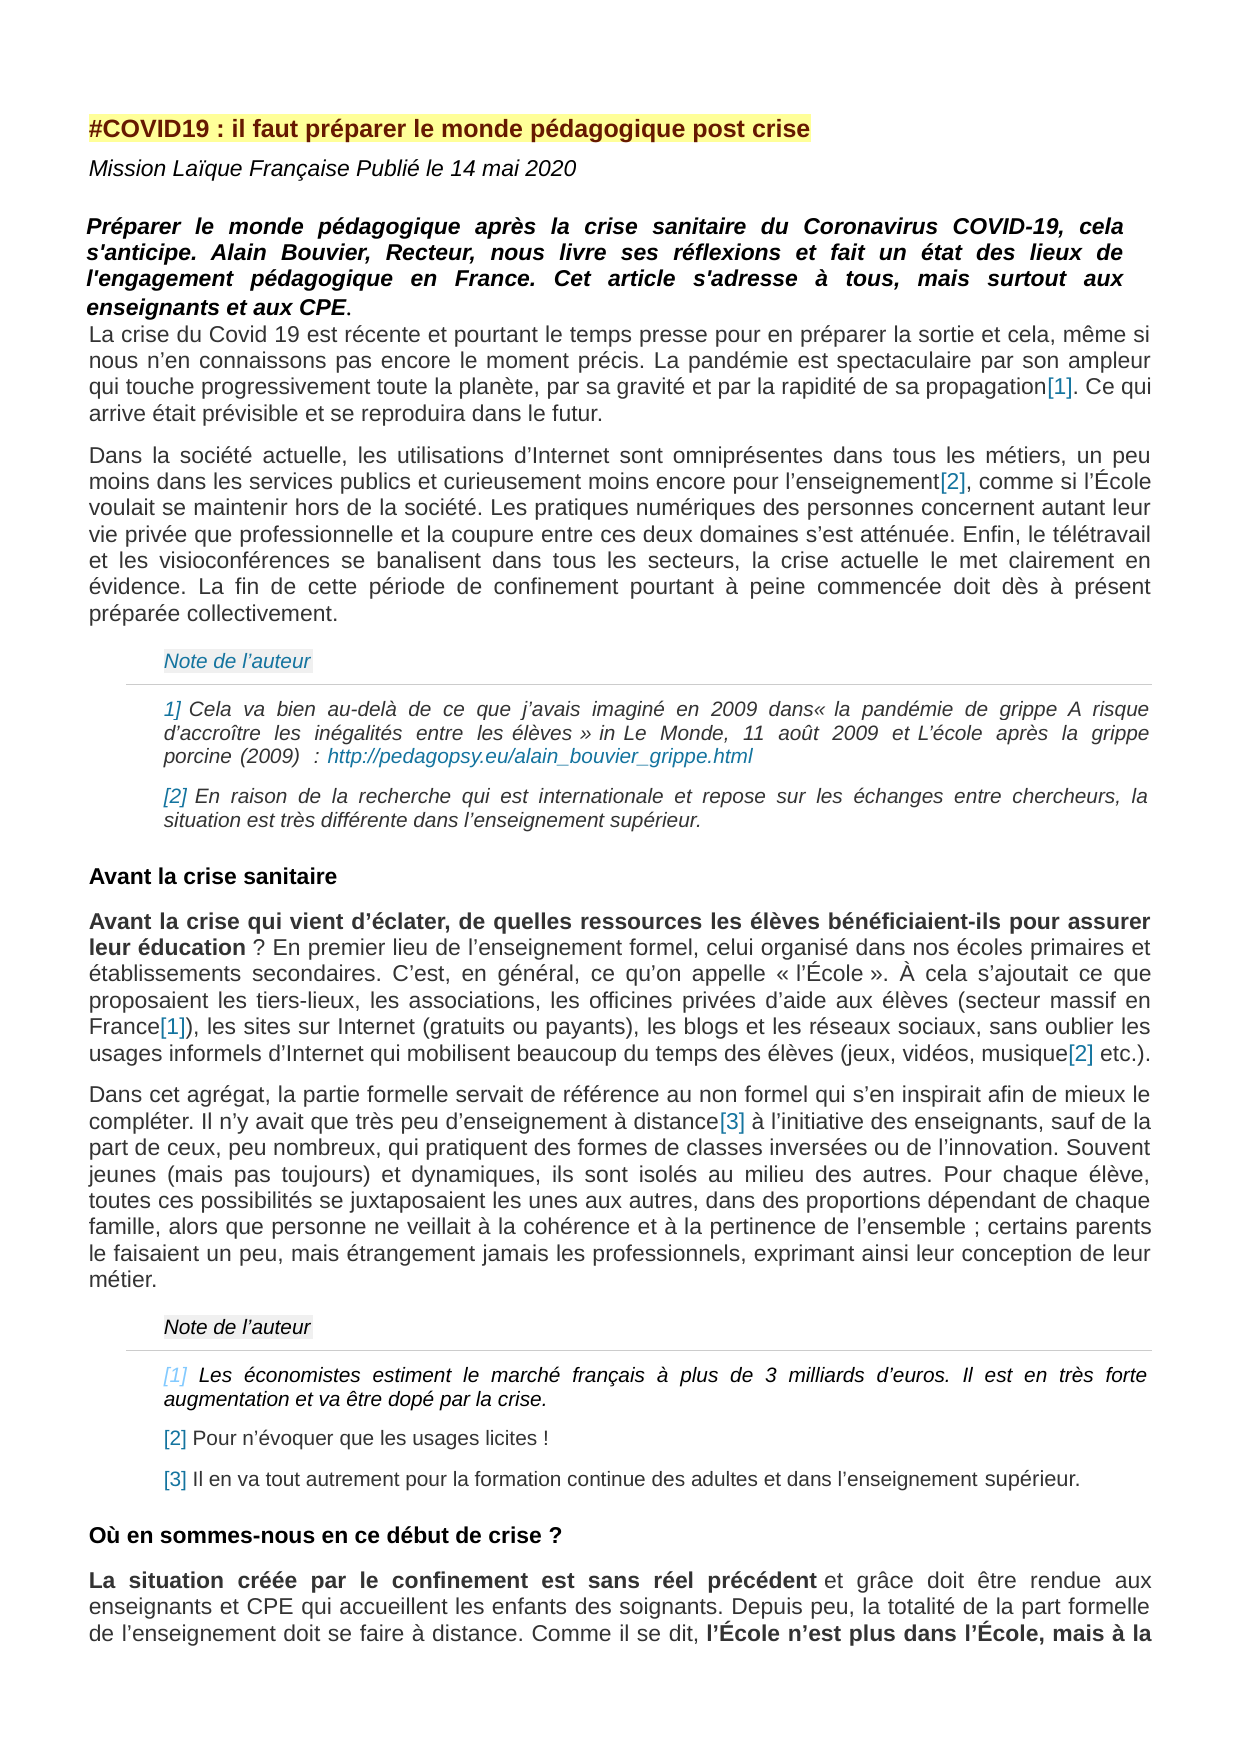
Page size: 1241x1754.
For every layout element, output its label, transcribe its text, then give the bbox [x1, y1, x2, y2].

list [3] Il en va tout autrement pour la formation continue des adultes et dans l’enseignement supérieur. [126, 1466, 1152, 1491]
list [1] Les économistes estiment le marché français à plus de 3 milliards d’euros. Il est en très forte augmentation et va être dopé par la crise. [126, 1363, 1152, 1411]
list [2] En raison de la recherche qui est internationale et repose sur les échanges entre chercheurs, la situation est très différente dans l’enseignement supérieur. [126, 784, 1152, 832]
list Note de l’auteur [126, 1308, 1152, 1350]
subtitle Où en sommes-nous en ce début de crise ? [88, 1522, 1152, 1549]
text La crise du Covid 19 est récente et pourtant le temps presse pour en préparer la sortie et cela, même si nous n’en connaissons pas encore le moment précis. La pandémie est spectaculaire par son ampleur qui touche progressivement toute la planète, par sa gravité et par la rapidité de sa propagation[1]. Ce qui arrive était prévisible et se reproduira dans le futur. [88, 309, 1152, 426]
text Dans la société actuelle, les utilisations d’Internet sont omniprésentes dans tous les métiers, un peu moins dans les services publics et curieusement moins encore pour l’enseignement[2], comme si l’École voulait se maintenir hors de la société. Les pratiques numériques des personnes concernent autant leur vie privée que professionnelle et la coupure entre ces deux domaines s’est atténuée. Enfin, le télétravail et les visioconférences se banalisent dans tous les secteurs, la crise actuelle le met clairement en évidence. La fin de cette période de confinement pourtant à peine commencée doit dès à présent préparée collectivement. [88, 442, 1152, 626]
subtitle #COVID19 : il faut préparer le monde pédagogique post crise [88, 113, 1152, 142]
list 1] Cela va bien au-delà de ce que j’avais imaginé en 2009 dans« la pandémie de grippe A risque d’accroître les inégalités entre les élèves » in Le Monde, 11 août 2009 et L’école après la grippe porcine (2009) : http://pedagopsy.eu/alain_bouvier_grippe.html [126, 696, 1152, 768]
text Dans cet agrégat, la partie formelle servait de référence au non formel qui s’en inspirait afin de mieux le compléter. Il n’y avait que très peu d’enseignement à distance[3] à l’initiative des enseignants, sauf de la part de ceux, peu nombreux, qui pratiquent des formes de classes inversées ou de l’innovation. Souvent jeunes (mais pas toujours) et dynamiques, ils sont isolés au milieu des autres. Pour chaque élève, toutes ces possibilités se juxtaposaient les unes aux autres, dans des proportions dépendant de chaque famille, alors que personne ne veillait à la cohérence et à la pertinence de l’ensemble ; certains parents le faisaient un peu, mais étrangement jamais les professionnels, exprimant ainsi leur conception de leur métier. [88, 1081, 1152, 1292]
text Mission Laïque Française Publié le 14 mai 2020 [88, 155, 1152, 181]
text La situation créée par le confinement est sans réel précédent et grâce doit être rendue aux enseignants et CPE qui accueillent les enfants des soignants. Depuis peu, la totalité de la part formelle de l’enseignement doit se faire à distance. Comme il se dit, l’École n’est plus dans l’École, mais à la [88, 1567, 1152, 1646]
text Préparer le monde pédagogique après la crise sanitaire du Coronavirus COVID-19, cela s'anticipe. Alain Bouvier, Recteur, nous livre ses réflexions et fait un état des lieux de l'engagement pédagogique en France. Cet article s'adresse à tous, mais surtout aux enseignants et aux CPE. [86, 213, 1127, 321]
text Avant la crise qui vient d’éclater, de quelles ressources les élèves bénéficiaient-ils pour assurer leur éducation ? En premier lieu de l’enseignement formel, celui organisé dans nos écoles primaires et établissements secondaires. C’est, en général, ce qu’on appelle « l’École ». À cela s’ajoutait ce que proposaient les tiers-lieux, les associations, les officines privées d’aide aux élèves (secteur massif en France[1]), les sites sur Internet (gratuits ou payants), les blogs et les réseaux sociaux, sans oublier les usages informels d’Internet qui mobilisent beaucoup du temps des élèves (jeux, vidéos, musique[2] etc.). [88, 908, 1152, 1066]
subtitle Avant la crise sanitaire [88, 863, 1152, 889]
list [2] Pour n’évoquer que les usages licites ! [126, 1426, 1152, 1450]
list Note de l’auteur [126, 642, 1152, 684]
